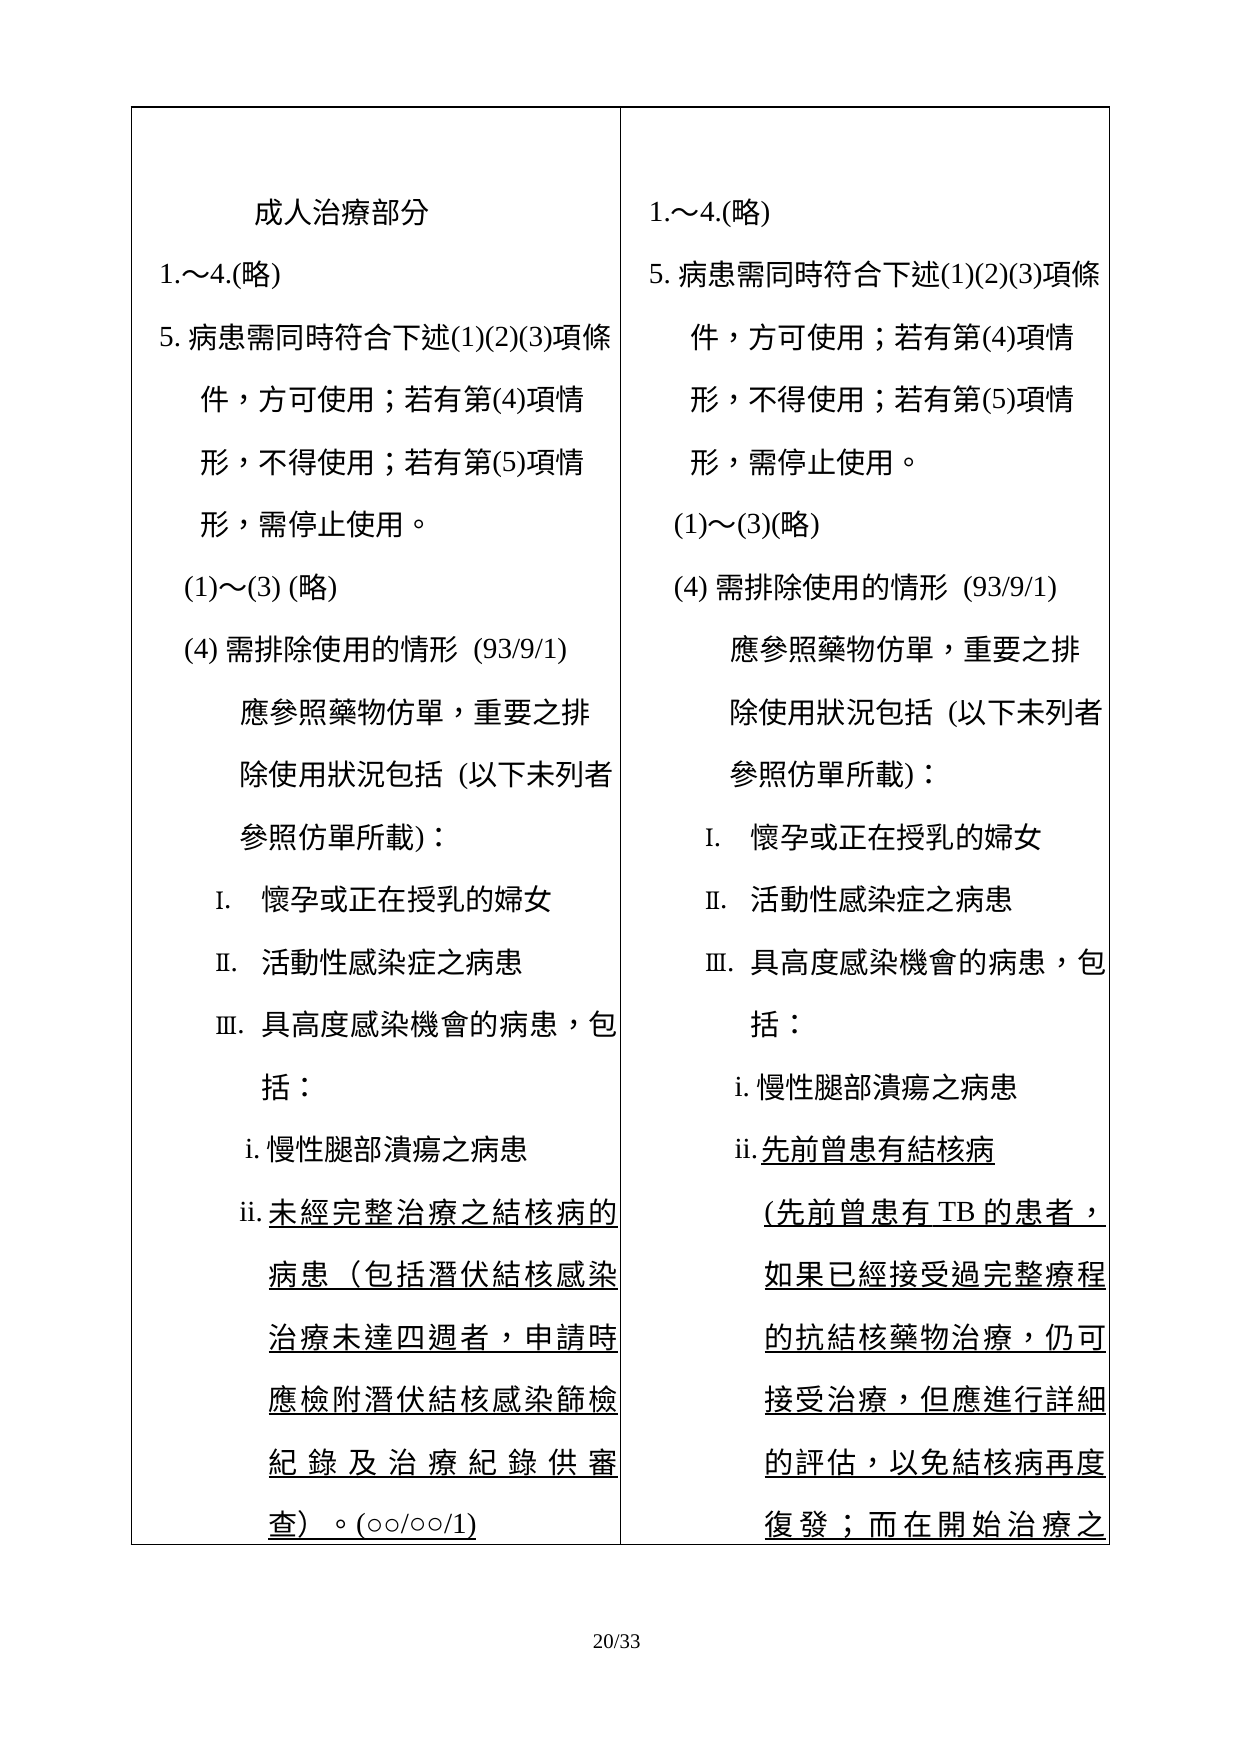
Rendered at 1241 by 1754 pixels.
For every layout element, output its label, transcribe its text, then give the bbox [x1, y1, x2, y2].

table_cell 成人治療部分 1.～4.(略) 5. 病患需同時符合下述(1)(2)(3)項條件，方可使用；若有第(4)項情形，不得使用；若有第(5)項情形，需停止使用。 (1)～(3) (略) (4) 需排除使用的情形 (93/9/1) 應參照藥物仿單，重要之排除使用狀況包括 (以下未列者參照仿單所載)： Ⅰ. 懷孕或正在授乳的婦女 Ⅱ. 活動性感染症之病患 Ⅲ. 具高度感染機會的病患，包括： i. 慢性腿部潰瘍之病患 ii. 未經完整治療之結核病的病患（包括潛伏結核感染治療未達四週者，申請時應檢附潛伏結核感染篩檢紀錄及治療紀錄供審查）。(○○/○○/1) [132, 108, 620, 1544]
table_cell 1.～4.(略) 5. 病患需同時符合下述(1)(2)(3)項條件，方可使用；若有第(4)項情形，不得使用；若有第(5)項情形，需停止使用。 (1)～(3)(略) (4) 需排除使用的情形 (93/9/1) 應參照藥物仿單，重要之排除使用狀況包括 (以下未列者參照仿單所載)： Ⅰ. 懷孕或正在授乳的婦女 Ⅱ. 活動性感染症之病患 Ⅲ. 具高度感染機會的病患，包括： i. 慢性腿部潰瘍之病患 ii. 先前曾患有結核病 (先前曾患有TB的患者，如果已經接受過完整療程的抗結核藥物治療，仍可接受治療，但應進行詳細的評估，以免結核病再度復發；而在開始治療之 [621, 108, 1109, 1544]
